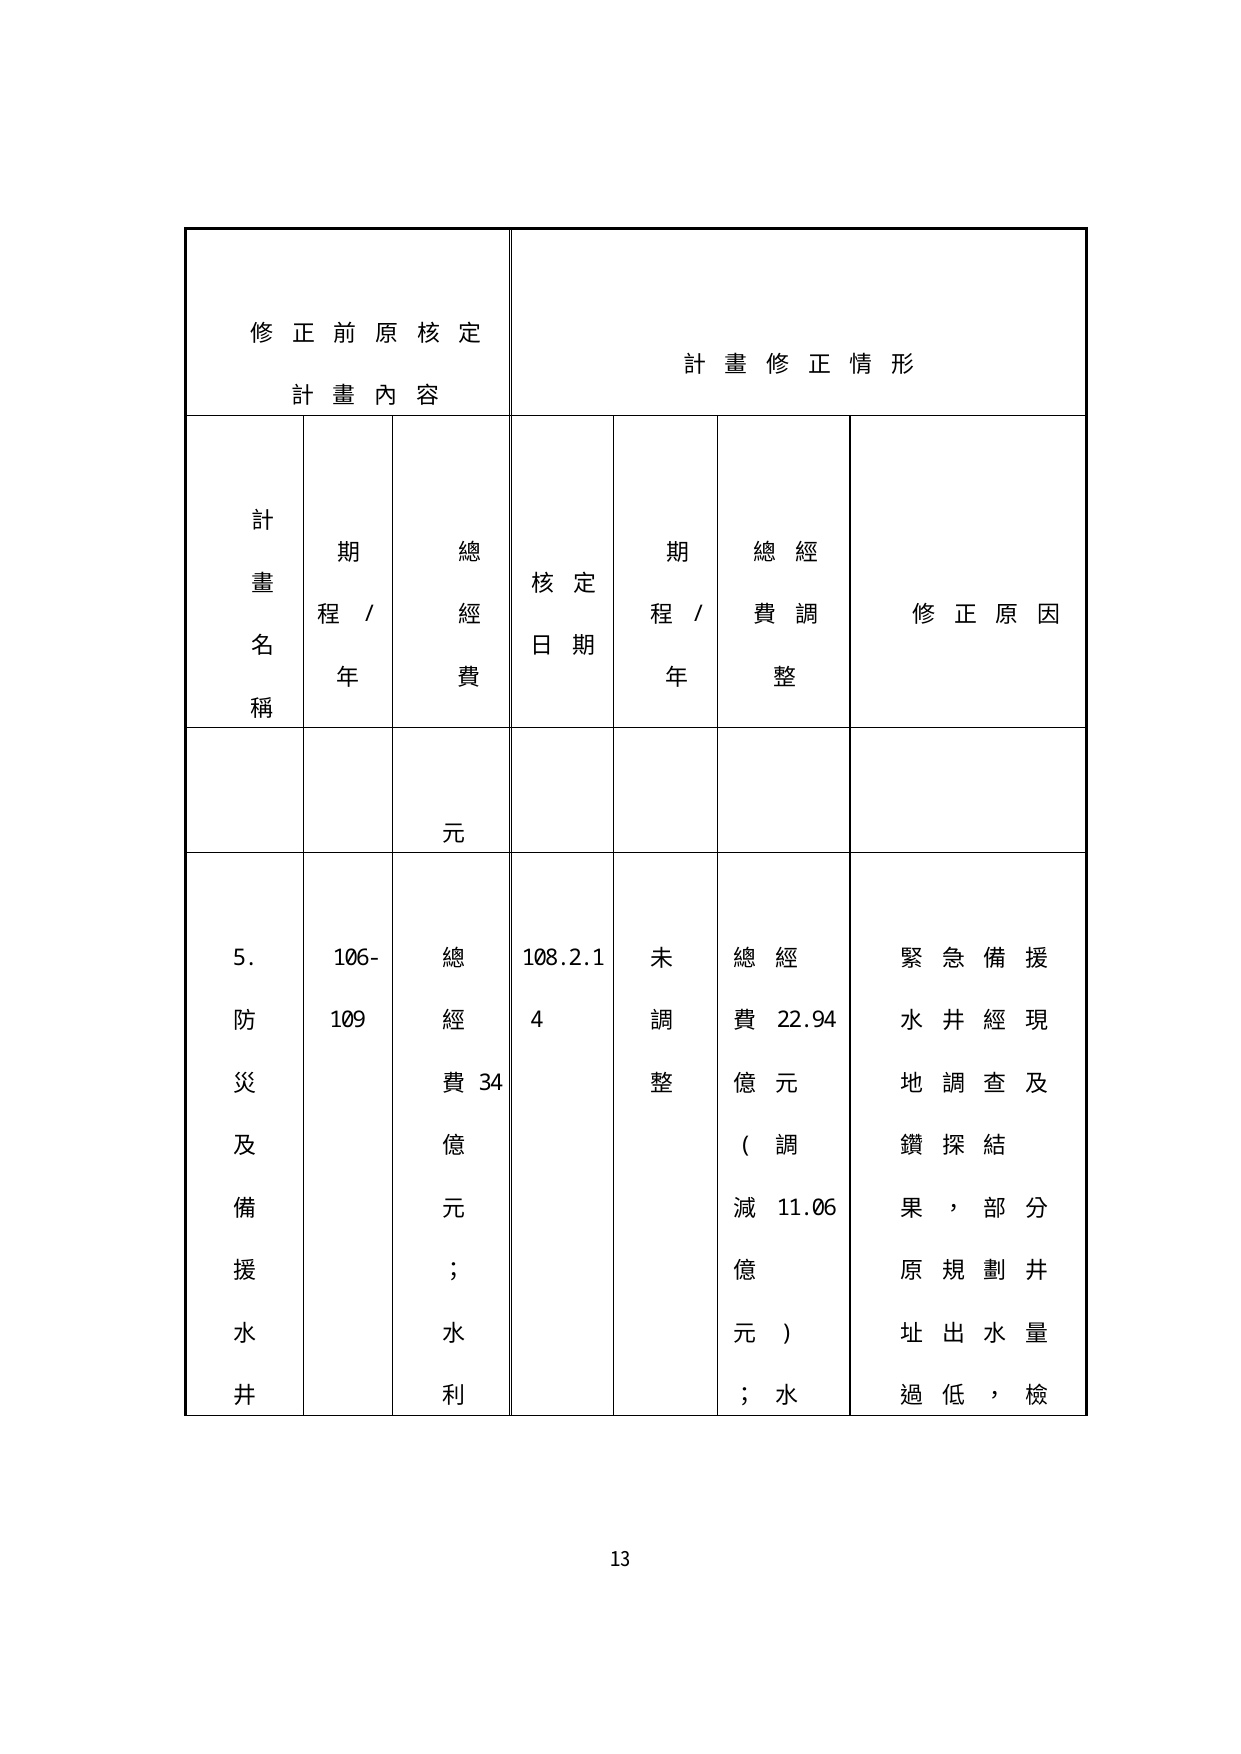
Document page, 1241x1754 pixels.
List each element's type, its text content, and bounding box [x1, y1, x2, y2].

table_cell 緊急備援水井經現地調查及鑽探結果，部分原規劃井址出水量過低，檢 [851, 853, 1085, 1415]
table_cell 總經費22.94億元(調減11.06億元)；水 [718, 853, 849, 1415]
table_cell 總經費調整 [718, 416, 849, 727]
table_cell [187, 728, 303, 852]
table_cell 期程/年 [304, 416, 392, 727]
table_header 計畫修正情形 [512, 230, 1085, 415]
table_cell [614, 728, 717, 852]
table_cell 108.2.14 [512, 853, 613, 1415]
table_cell 未調整 [614, 853, 717, 1415]
table_cell 期程/年 [614, 416, 717, 727]
table_cell 計畫名稱 [187, 416, 303, 727]
table_cell 修正原因 [851, 416, 1085, 727]
table_header 修正前原核定計畫內容 [187, 230, 509, 415]
table_cell 106-109 [304, 853, 392, 1415]
table_cell 核定日期 [512, 416, 613, 727]
table_cell 總經費34億元；水利 [393, 853, 509, 1415]
table_cell [718, 728, 849, 852]
table_cell 總經費 [393, 416, 509, 727]
table_cell [851, 728, 1085, 852]
table_cell 5.防災及備援水井 [187, 853, 303, 1415]
table_cell [304, 728, 392, 852]
table_cell 元 [393, 728, 509, 852]
table_cell [512, 728, 613, 852]
